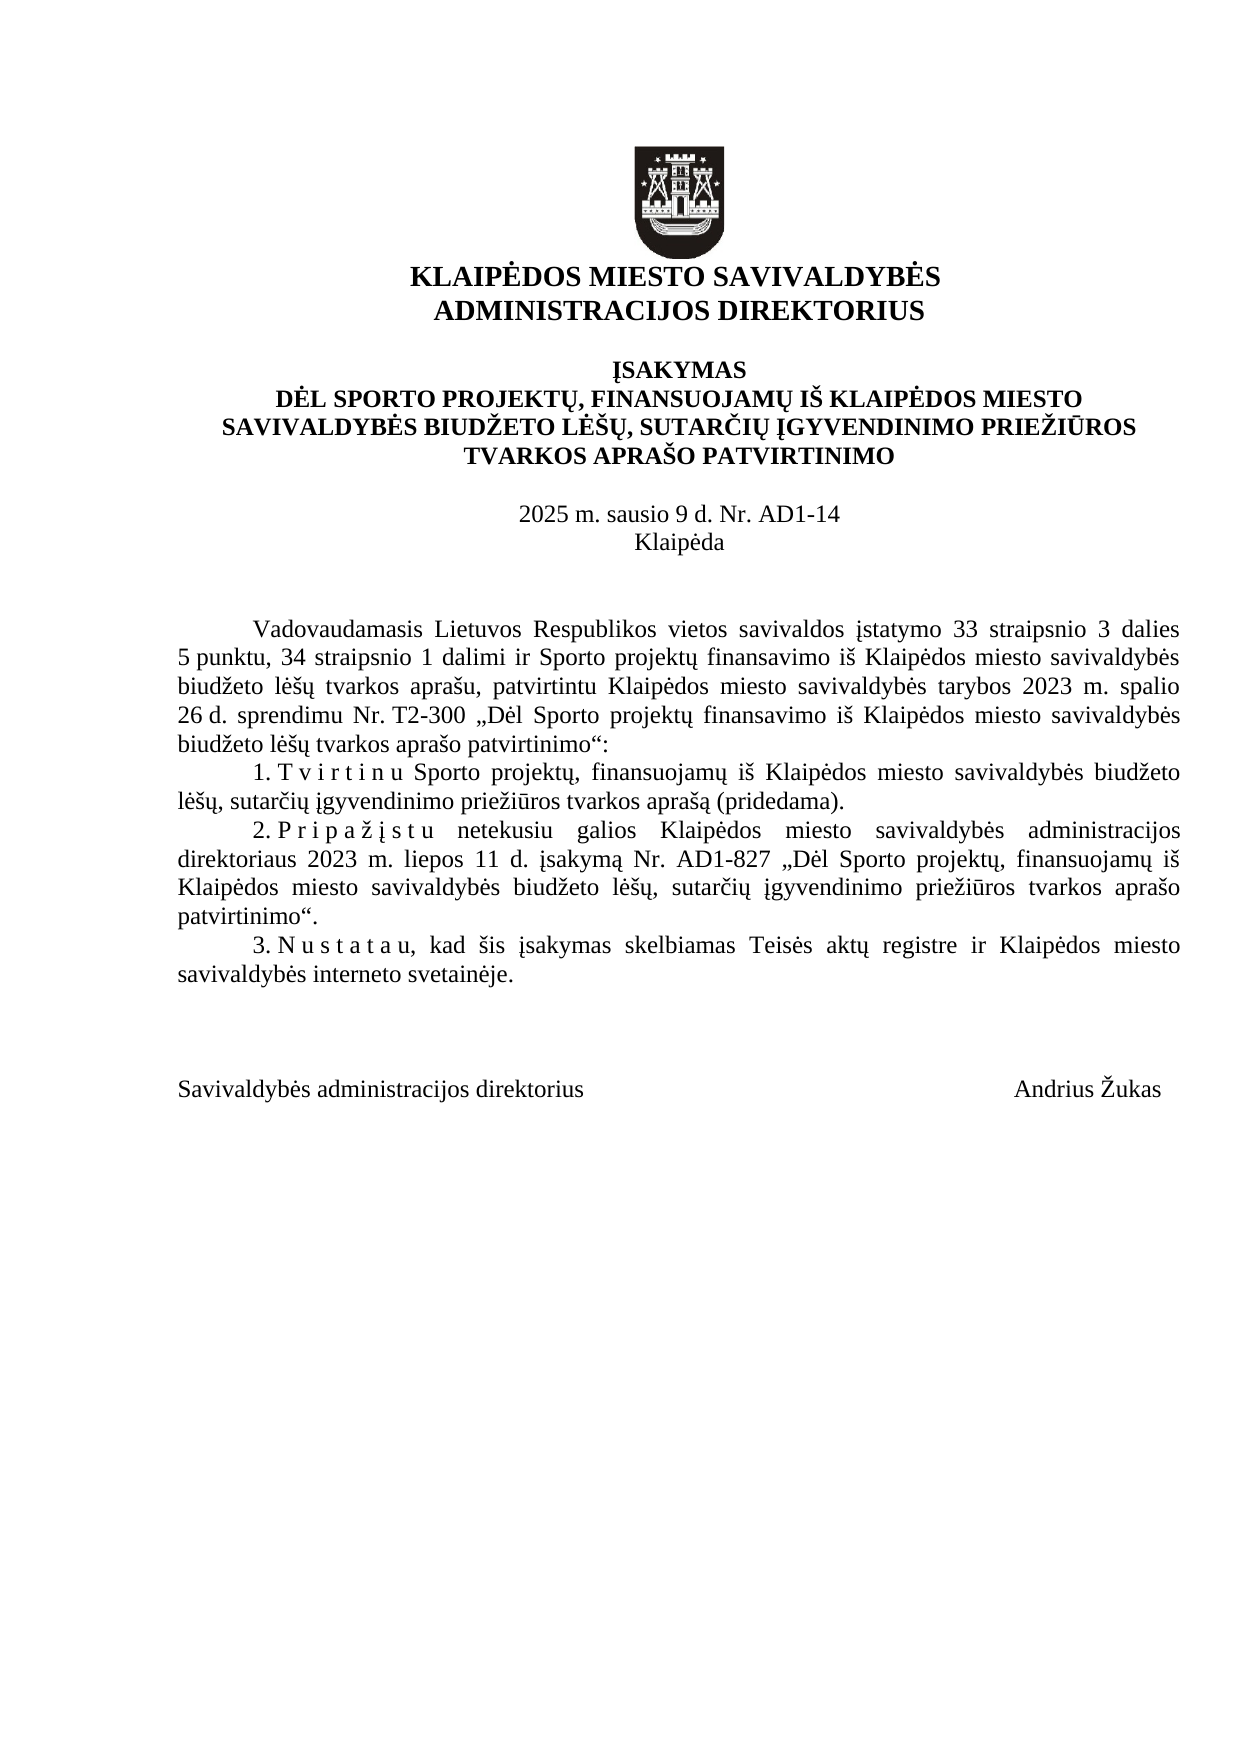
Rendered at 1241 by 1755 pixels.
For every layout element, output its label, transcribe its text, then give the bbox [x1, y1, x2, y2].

text 2. Pripažįstu netekusiu galios Klaipėdos miesto savivaldybės administracijos direktoriaus 2023 m. liepos 11 d. įsakymą Nr. AD1-827 „Dėl Sporto projektų, finansuojamų iš Klaipėdos miesto savivaldybės biudžeto lėšų, sutarčių įgyvendinimo priežiūros tvarkos aprašo patvirtinimo“. [177, 815, 1181, 930]
text ĮSAKYMAS [177, 355, 1181, 384]
text ADMINISTRACIJOS DIREKTORIUS [177, 293, 1181, 326]
text KLAIPĖDOS MIESTO SAVIVALDYBĖS [177, 259, 1181, 293]
text 1. Tvirtinu Sporto projektų, finansuojamų iš Klaipėdos miesto savivaldybės biudžeto lėšų, sutarčių įgyvendinimo priežiūros tvarkos aprašą (pridedama). [177, 757, 1181, 815]
text 2025 m. sausio 9 d. Nr. AD1-14 [177, 499, 1181, 527]
text Vadovaudamasis Lietuvos Respublikos vietos savivaldos įstatymo 33 straipsnio 3 dalies 5 punktu, 34 straipsnio 1 dalimi ir Sporto projektų finansavimo iš Klaipėdos miesto savivaldybės biudžeto lėšų tvarkos aprašu, patvirtintu Klaipėdos miesto savivaldybės tarybos 2023 m. spalio 26 d. sprendimu Nr. T2‑300 „Dėl Sporto projektų finansavimo iš Klaipėdos miesto savivaldybės biudžeto lėšų tvarkos aprašo patvirtinimo“: [177, 614, 1181, 757]
text Savivaldybės administracijos direktorius Andrius Žukas [177, 1074, 1181, 1102]
text DĖL SPORTO PROJEKTŲ, FINANSUOJAMŲ IŠ KLAIPĖDOS MIESTO SAVIVALDYBĖS BIUDŽETO LĖŠŲ, SUTARČIŲ ĮGYVENDINIMO PRIEŽIŪROS TVARKOS APRAŠO PATVIRTINIMO [177, 384, 1181, 470]
text 3. Nustatau, kad šis įsakymas skelbiamas Teisės aktų registre ir Klaipėdos miesto savivaldybės interneto svetainėje. [177, 930, 1181, 987]
text Klaipėda [177, 527, 1181, 556]
